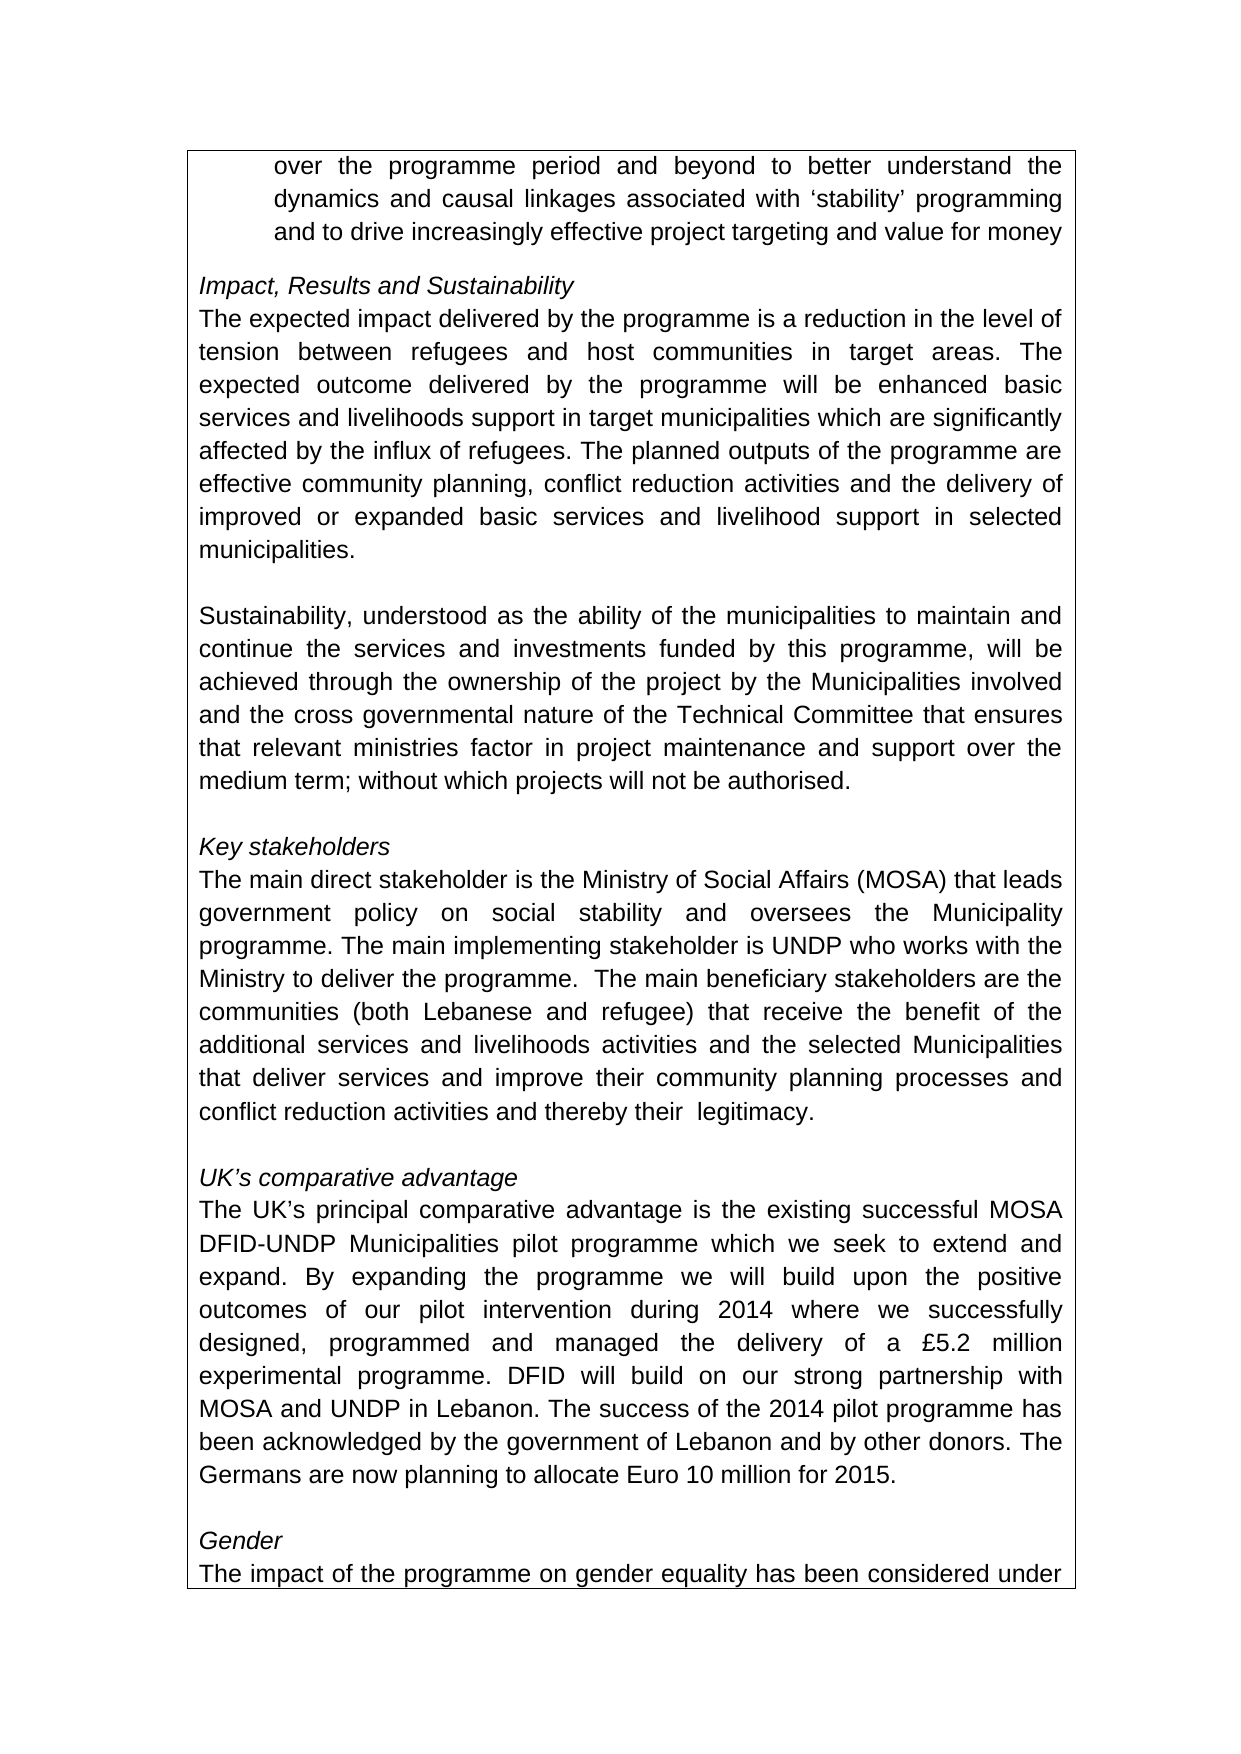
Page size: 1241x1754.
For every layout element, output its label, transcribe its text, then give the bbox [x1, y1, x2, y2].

table_cell over the programme period and beyond to better understand the dynamics and causal linkages associated with ‘stability’ programming and to drive increasingly effective project targeting and value for money Impact, Results and Sustainability The expected impact delivered by the programme is a reduction in the level of tension between refugees and host communities in target areas. The expected outcome delivered by the programme will be enhanced basic services and livelihoods support in target municipalities which are significantly affected by the influx of refugees. The planned outputs of the programme are effective community planning, conflict reduction activities and the delivery of improved or expanded basic services and livelihood support in selected municipalities. Sustainability, understood as the ability of the municipalities to maintain and continue the services and investments funded by this programme, will be achieved through the ownership of the project by the Municipalities involved and the cross governmental nature of the Technical Committee that ensures that relevant ministries factor in project maintenance and support over the medium term; without which projects will not be authorised. Key stakeholders The main direct stakeholder is the Ministry of Social Affairs (MOSA) that leads government policy on social stability and oversees the Municipality programme. The main implementing stakeholder is UNDP who works with the Ministry to deliver the programme. The main beneficiary stakeholders are the communities (both Lebanese and refugee) that receive the benefit of the additional services and livelihoods activities and the selected Municipalities that deliver services and improve their community planning processes and conflict reduction activities and thereby their legitimacy. UK’s comparative advantage The UK’s principal comparative advantage is the existing successful MOSA DFID-UNDP Municipalities pilot programme which we seek to extend and expand. By expanding the programme we will build upon the positive outcomes of our pilot intervention during 2014 where we successfully designed, programmed and managed the delivery of a £5.2 million experimental programme. DFID will build on our strong partnership with MOSA and UNDP in Lebanon. The success of the 2014 pilot programme has been acknowledged by the government of Lebanon and by other donors. The Germans are now planning to allocate Euro 10 million for 2015. Gender The impact of the programme on gender equality has been considered under [188, 151, 1075, 1587]
